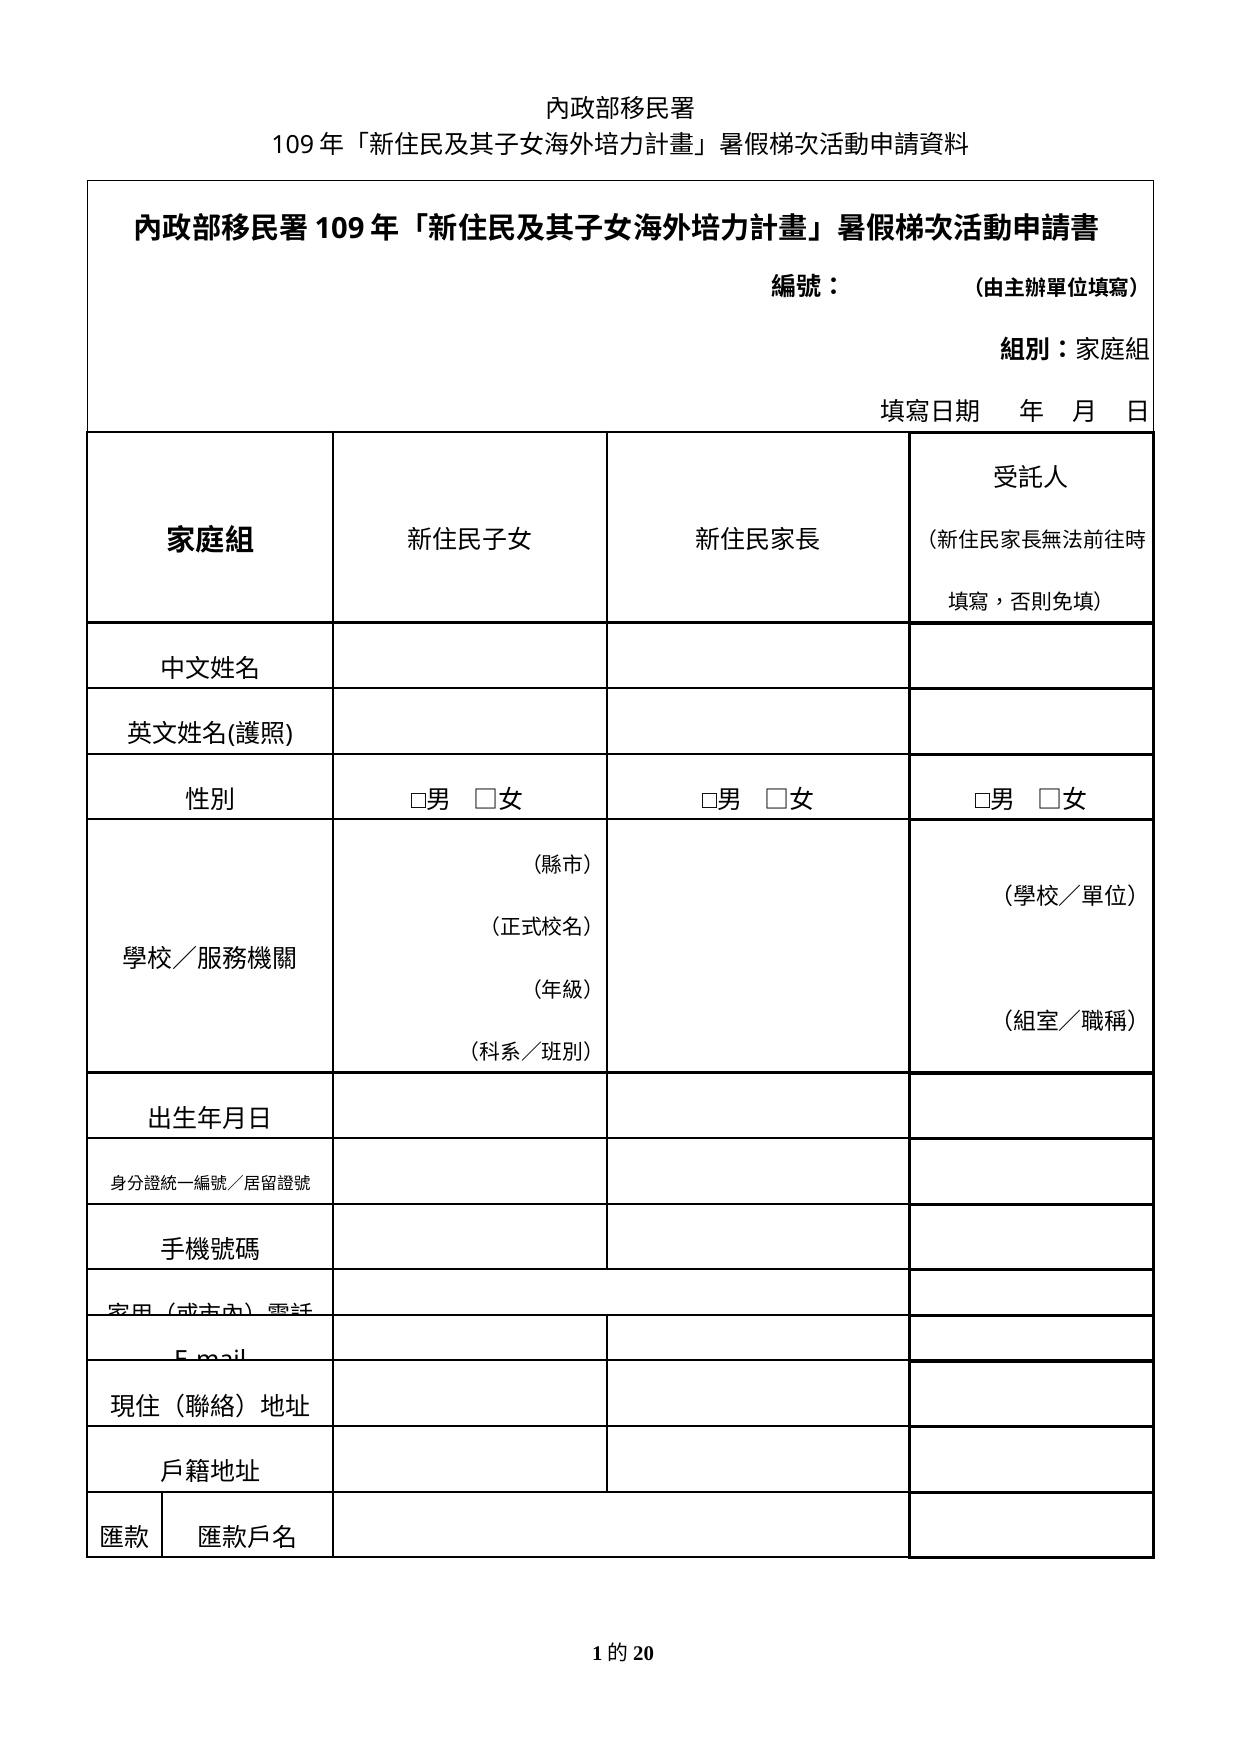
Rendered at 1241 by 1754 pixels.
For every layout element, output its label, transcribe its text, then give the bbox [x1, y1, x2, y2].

table_cell 性別 [88, 755, 332, 818]
table_cell [334, 1270, 908, 1314]
table_cell 家庭組 [88, 433, 332, 621]
table_cell [911, 1363, 1152, 1425]
table_cell E-mail [88, 1316, 332, 1359]
table_cell 新住民子女 [334, 433, 606, 621]
table_header 內政部移民署109年「新住民及其子女海外培力計畫」暑假梯次活動申請書 編號： （由主辦單位填寫） 組別：家庭組 填寫日期 年 月 日 [88, 181, 1153, 431]
table_cell 現住（聯絡）地址 [88, 1361, 332, 1425]
table_cell [334, 1205, 606, 1268]
table_cell □男 □女 [911, 756, 1152, 818]
table_cell [911, 1428, 1152, 1491]
table_cell [334, 624, 606, 687]
table_cell [334, 1493, 908, 1556]
table_cell [911, 1494, 1152, 1556]
table_cell [911, 690, 1152, 753]
table_cell [608, 1427, 908, 1491]
table_cell 身分證統一編號／居留證號 [88, 1139, 332, 1203]
table_cell [608, 820, 908, 1071]
table_cell 學校／服務機關 [88, 820, 332, 1071]
table_cell [608, 1316, 908, 1359]
table_cell [911, 1075, 1152, 1137]
table_cell [608, 1205, 908, 1268]
table_cell [334, 689, 606, 753]
table_cell （縣市） （正式校名） （年級） （科系／班別） [334, 820, 606, 1071]
table_cell 新住民家長 [608, 433, 908, 621]
table_cell [334, 1074, 606, 1137]
table_cell [334, 1361, 606, 1425]
table_cell □男 □女 [334, 755, 606, 818]
table_cell 家用（或市內）電話 [88, 1270, 332, 1314]
table_cell 手機號碼 [88, 1205, 332, 1268]
table_cell 中文姓名 [88, 624, 332, 687]
table_cell [608, 1074, 908, 1137]
table_cell [334, 1427, 606, 1491]
table_cell [608, 1139, 908, 1203]
table_cell 出生年月日 [88, 1074, 332, 1137]
table_cell □男 □女 [608, 755, 908, 818]
table_cell 匯款 [88, 1493, 161, 1556]
table_cell 匯款戶名 [163, 1493, 332, 1556]
table_cell [911, 1140, 1152, 1203]
table_cell [911, 1271, 1152, 1314]
table_cell 戶籍地址 [88, 1427, 332, 1491]
table_cell [334, 1316, 606, 1359]
table_cell [911, 625, 1152, 687]
table_cell [911, 1206, 1152, 1268]
table_cell （學校／單位） （組室／職稱） [911, 821, 1152, 1071]
table_cell 受託人 （新住民家長無法前往時填寫，否則免填） [911, 434, 1152, 621]
table_cell [608, 1361, 908, 1425]
table_cell [608, 689, 908, 753]
table_cell 英文姓名(護照) [88, 689, 332, 753]
table_cell [334, 1139, 606, 1203]
table_cell [911, 1317, 1152, 1359]
table_cell [608, 624, 908, 687]
